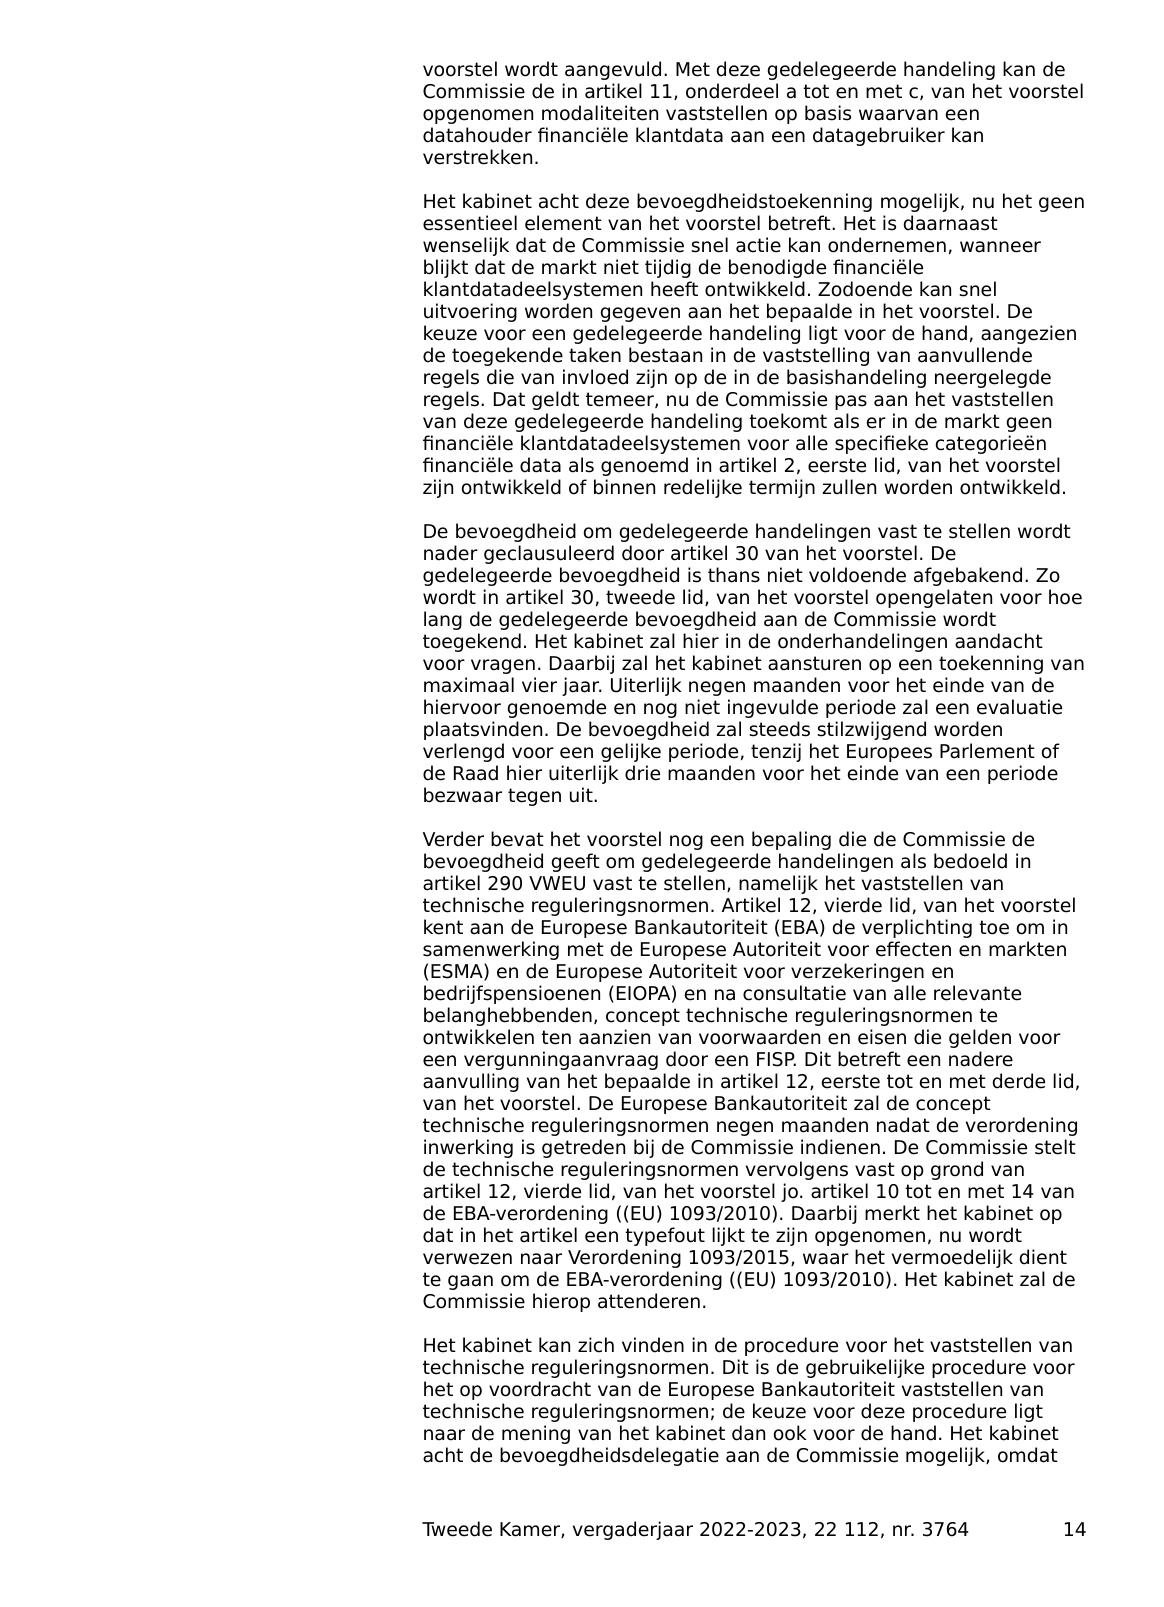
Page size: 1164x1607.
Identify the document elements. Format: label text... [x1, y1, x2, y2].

text voorstel wordt aangevuld. Met deze gedelegeerde handeling kan de Commissie de in artikel 11, onderdeel a tot en met c, van het voorstel opgenomen modaliteiten vaststellen op basis waarvan een datahouder financiële klantdata aan een datagebruiker kan verstrekken. [422, 59, 1087, 169]
text Verder bevat het voorstel nog een bepaling die de Commissie de bevoegdheid geeft om gedelegeerde handelingen als bedoeld in artikel 290 VWEU vast te stellen, namelijk het vaststellen van technische reguleringsnormen. Artikel 12, vierde lid, van het voorstel kent aan de Europese Bankautoriteit (EBA) de verplichting toe om in samenwerking met de Europese Autoriteit voor effecten en markten (ESMA) en de Europese Autoriteit voor verzekeringen en bedrijfspensioenen (EIOPA) en na consultatie van alle relevante belanghebbenden, concept technische reguleringsnormen te ontwikkelen ten aanzien van voorwaarden en eisen die gelden voor een vergunningaanvraag door een FISP. Dit betreft een nadere aanvulling van het bepaalde in artikel 12, eerste tot en met derde lid, van het voorstel. De Europese Bankautoriteit zal de concept technische reguleringsnormen negen maanden nadat de verordening inwerking is getreden bij de Commissie indienen. De Commissie stelt de technische reguleringsnormen vervolgens vast op grond van artikel 12, vierde lid, van het voorstel jo. artikel 10 tot en met 14 van de EBA-verordening ((EU) 1093/2010). Daarbij merkt het kabinet op dat in het artikel een typefout lijkt te zijn opgenomen, nu wordt verwezen naar Verordening 1093/2015, waar het vermoedelijk dient te gaan om de EBA-verordening ((EU) 1093/2010). Het kabinet zal de Commissie hierop attenderen. [422, 829, 1087, 1312]
text Het kabinet kan zich vinden in de procedure voor het vaststellen van technische reguleringsnormen. Dit is de gebruikelijke procedure voor het op voordracht van de Europese Bankautoriteit vaststellen van technische reguleringsnormen; de keuze voor deze procedure ligt naar de mening van het kabinet dan ook voor de hand. Het kabinet acht de bevoegdheidsdelegatie aan de Commissie mogelijk, omdat [422, 1335, 1087, 1467]
text De bevoegdheid om gedelegeerde handelingen vast te stellen wordt nader geclausuleerd door artikel 30 van het voorstel. De gedelegeerde bevoegdheid is thans niet voldoende afgebakend. Zo wordt in artikel 30, tweede lid, van het voorstel opengelaten voor hoe lang de gedelegeerde bevoegdheid aan de Commissie wordt toegekend. Het kabinet zal hier in de onderhandelingen aandacht voor vragen. Daarbij zal het kabinet aansturen op een toekenning van maximaal vier jaar. Uiterlijk negen maanden voor het einde van de hiervoor genoemde en nog niet ingevulde periode zal een evaluatie plaatsvinden. De bevoegdheid zal steeds stilzwijgend worden verlengd voor een gelijke periode, tenzij het Europees Parlement of de Raad hier uiterlijk drie maanden voor het einde van een periode bezwaar tegen uit. [422, 521, 1087, 807]
text Het kabinet acht deze bevoegdheidstoekenning mogelijk, nu het geen essentieel element van het voorstel betreft. Het is daarnaast wenselijk dat de Commissie snel actie kan ondernemen, wanneer blijkt dat de markt niet tijdig de benodigde financiële klantdatadeelsystemen heeft ontwikkeld. Zodoende kan snel uitvoering worden gegeven aan het bepaalde in het voorstel. De keuze voor een gedelegeerde handeling ligt voor de hand, aangezien de toegekende taken bestaan in de vaststelling van aanvullende regels die van invloed zijn op de in de basishandeling neergelegde regels. Dat geldt temeer, nu de Commissie pas aan het vaststellen van deze gedelegeerde handeling toekomt als er in de markt geen financiële klantdatadeelsystemen voor alle specifieke categorieën financiële data als genoemd in artikel 2, eerste lid, van het voorstel zijn ontwikkeld of binnen redelijke termijn zullen worden ontwikkeld. [422, 191, 1087, 499]
